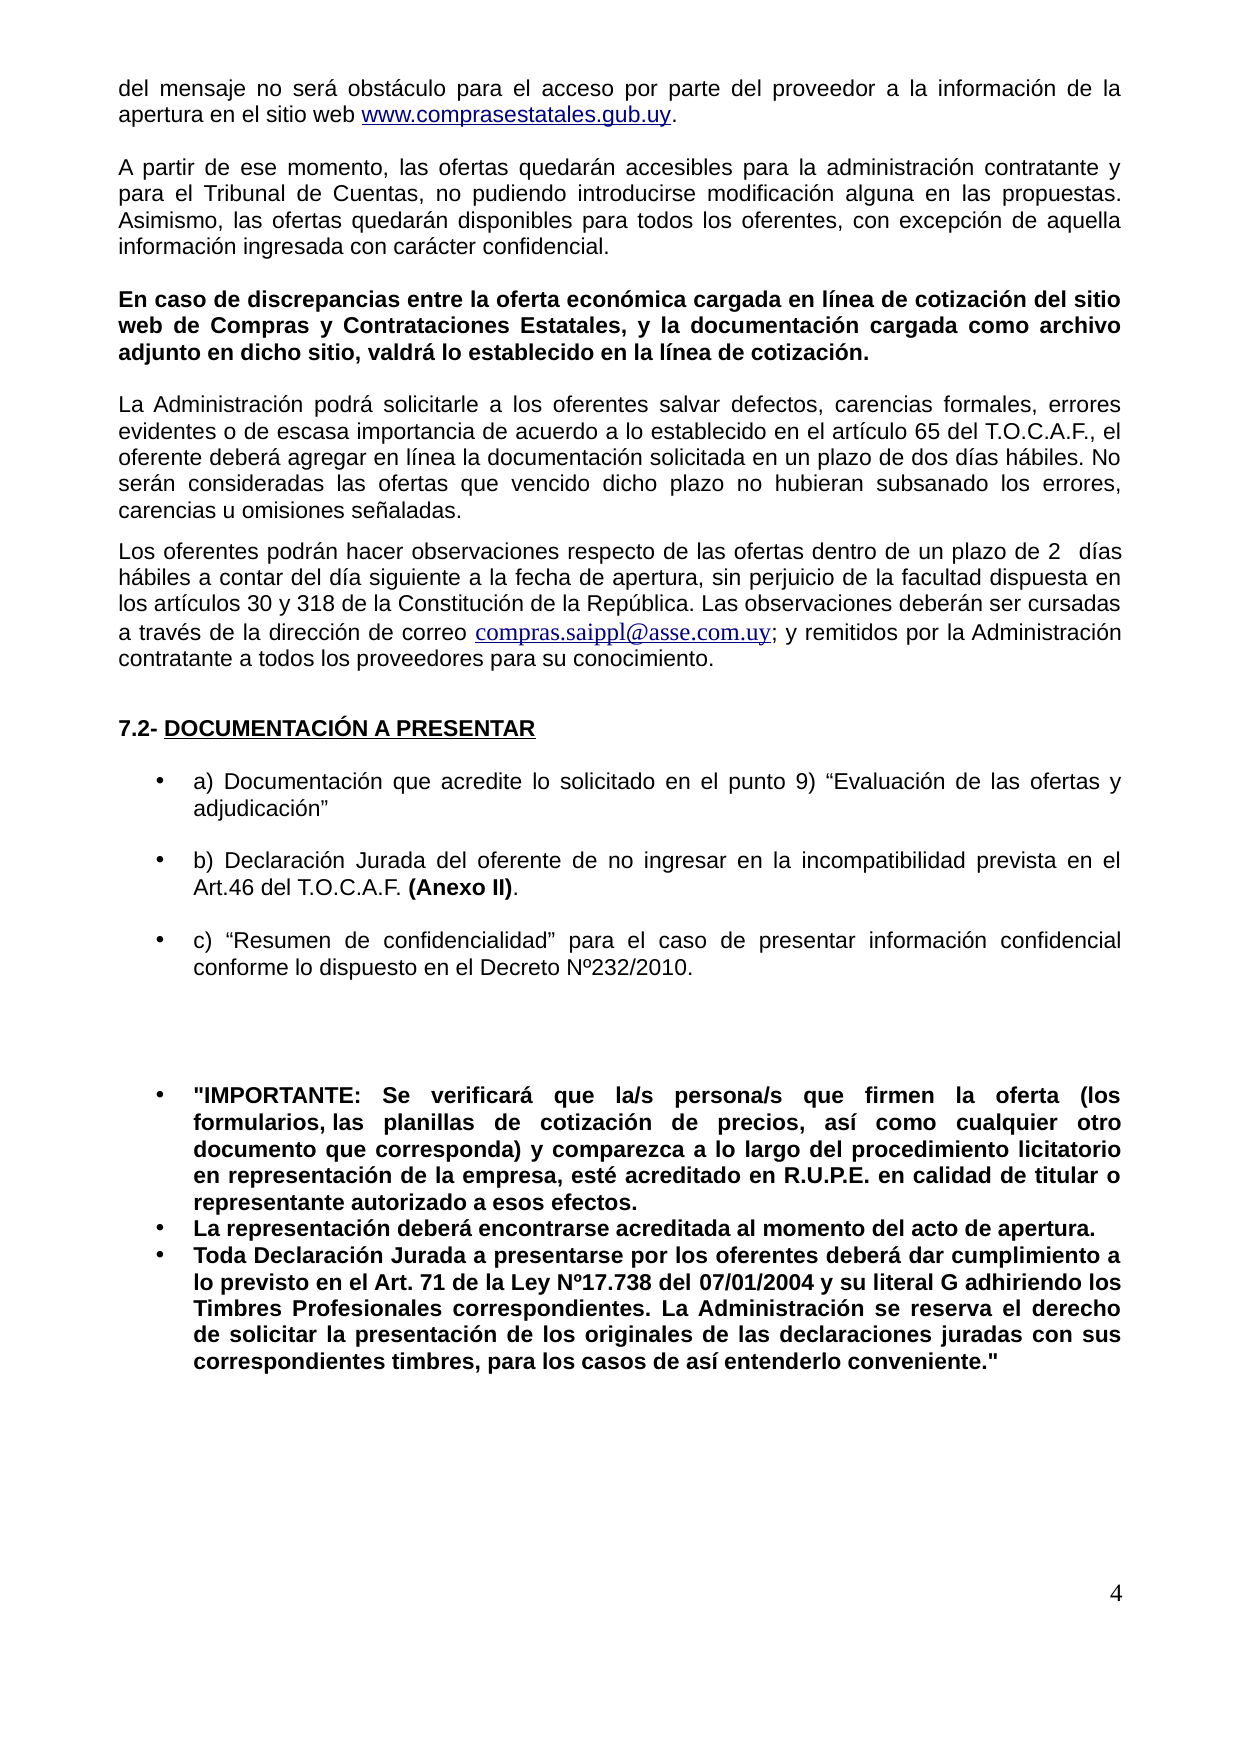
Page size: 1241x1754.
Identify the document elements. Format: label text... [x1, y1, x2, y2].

list b) Declaración Jurada del oferente de no ingresar en la incompatibilidad prevista en el Art.46 del T.O.C.A.F. (Anexo II). [156, 847, 1122, 901]
text En caso de discrepancias entre la oferta económica cargada en línea de cotización del sitio web de Compras y Contrataciones Estatales, y la documentación cargada como archivo adjunto en dicho sitio, valdrá lo establecido en la línea de cotización. [118, 286, 1122, 365]
list La representación deberá encontrarse acreditada al momento del acto de apertura. [156, 1215, 1122, 1242]
text La Administración podrá solicitarle a los oferentes salvar defectos, carencias formales, errores evidentes o de escasa importancia de acuerdo a lo establecido en el artículo 65 del T.O.C.A.F., el oferente deberá agregar en línea la documentación solicitada en un plazo de dos días hábiles. No serán consideradas las ofertas que vencido dicho plazo no hubieran subsanado los errores, carencias u omisiones señaladas. [118, 391, 1122, 523]
list Toda Declaración Jurada a presentarse por los oferentes deberá dar cumplimiento a lo previsto en el Art. 71 de la Ley Nº17.738 del 07/01/2004 y su literal G adhiriendo los Timbres Profesionales correspondientes. La Administración se reserva el derecho de solicitar la presentación de los originales de las declaraciones juradas con sus correspondientes timbres, para los casos de así entenderlo conveniente." [156, 1242, 1122, 1374]
list a) Documentación que acredite lo solicitado en el punto 9) “Evaluación de las ofertas y adjudicación” [156, 768, 1122, 821]
text Los oferentes podrán hacer observaciones respecto de las ofertas dentro de un plazo de 2 días hábiles a contar del día siguiente a la fecha de apertura, sin perjuicio de la facultad dispuesta en los artículos 30 y 318 de la Constitución de la República. Las observaciones deberán ser cursadas a través de la dirección de correo compras.saippl@asse.com.uy; y remitidos por la Administración contratante a todos los proveedores para su conocimiento. [118, 538, 1122, 672]
list c) “Resumen de confidencialidad” para el caso de presentar información confidencial conforme lo dispuesto en el Decreto Nº232/2010. [156, 927, 1122, 980]
text del mensaje no será obstáculo para el acceso por parte del proveedor a la información de la apertura en el sitio web www.comprasestatales.gub.uy. [118, 75, 1122, 128]
text A partir de ese momento, las ofertas quedarán accesibles para la administración contratante y para el Tribunal de Cuentas, no pudiendo introducirse modificación alguna en las propuestas. Asimismo, las ofertas quedarán disponibles para todos los oferentes, con excepción de aquella información ingresada con carácter confidencial. [118, 154, 1122, 259]
subtitle 7.2- DOCUMENTACIÓN A PRESENTAR [118, 715, 1122, 741]
list "IMPORTANTE: Se verificará que la/s persona/s que firmen la oferta (los formularios, las planillas de cotización de precios, así como cualquier otro documento que corresponda) y comparezca a lo largo del procedimiento licitatorio en representación de la empresa, esté acreditado en R.U.P.E. en calidad de titular o representante autorizado a esos efectos. [156, 1082, 1122, 1215]
